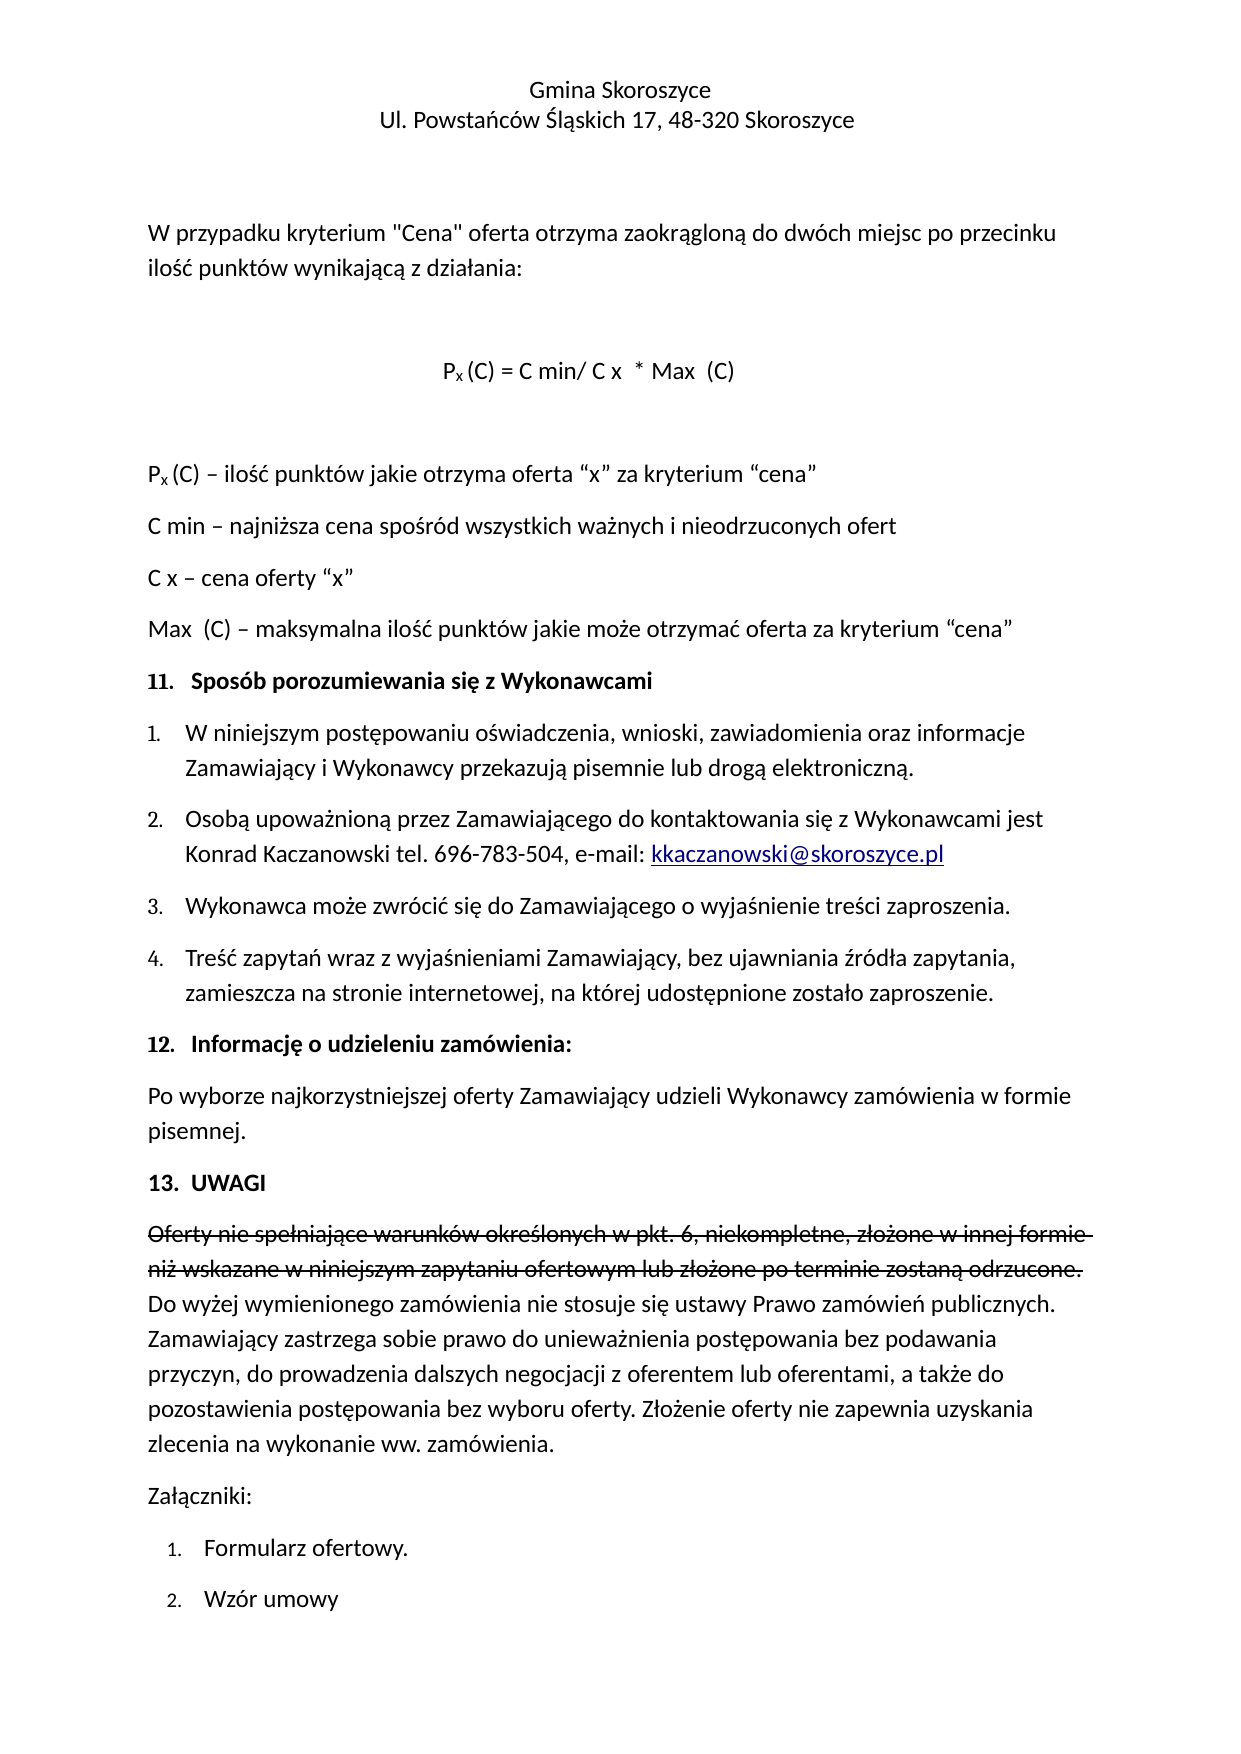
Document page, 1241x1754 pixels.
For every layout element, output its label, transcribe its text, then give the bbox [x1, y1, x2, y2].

list Wzór umowy [166, 1584, 1093, 1614]
list Treść zapytań wraz z wyjaśnieniami Zamawiający, bez ujawniania źródła zapytania, zamieszcza na stronie internetowej, na której udostępnione zostało zaproszenie. [148, 942, 1093, 1007]
list Informację o udzieleniu zamówienia: [148, 1029, 1093, 1059]
text 13. UWAGI [148, 1167, 1093, 1197]
text W przypadku kryterium "Cena" oferta otrzyma zaokrągloną do dwóch miejsc po przecinku ilość punktów wynikającą z działania: [148, 217, 1093, 282]
list Wykonawca może zwrócić się do Zamawiającego o wyjaśnienie treści zaproszenia. [148, 890, 1093, 921]
text Px (C) – ilość punktów jakie otrzyma oferta “x” za kryterium “cena” [148, 459, 1093, 489]
text Oferty nie spełniające warunków określonych w pkt. 6, niekompletne, złożone w innej formie niż wskazane w niniejszym zapytaniu ofertowym lub złożone po terminie zostaną odrzucone. Do wyżej wymienionego zamówienia nie stosuje się ustawy Prawo zamówień publicznych. Zamawiający zastrzega sobie prawo do unieważnienia postępowania bez podawania przyczyn, do prowadzenia dalszych negocjacji z oferentem lub oferentami, a także do pozostawienia postępowania bez wyboru oferty. Złożenie oferty nie zapewnia uzyskania zlecenia na wykonanie ww. zamówienia. [148, 1237, 1093, 1459]
text Załączniki: [148, 1480, 1093, 1511]
text C x – cena oferty “x” [148, 562, 1093, 592]
text Po wyborze najkorzystniejszej oferty Zamawiający udzieli Wykonawcy zamówienia w formie pisemnej. [148, 1080, 1093, 1146]
list Sposób porozumiewania się z Wykonawcami [148, 665, 1093, 696]
text Oferty nie spełniające warunków określonych w pkt. 6, niekompletne, złożone w innej formie niż wskazane w niniejszym zapytaniu ofertowym lub złożone po terminie zostaną odrzucone. Do wyżej wymienionego zamówienia nie stosuje się ustawy Prawo zamówień publicznych. Zamawiający zastrzega sobie prawo do unieważnienia postępowania bez podawania przyczyn, do prowadzenia dalszych negocjacji z oferentem lub oferentami, a także do pozostawienia postępowania bez wyboru oferty. Złożenie oferty nie zapewnia uzyskania zlecenia na wykonanie ww. zamówienia. [148, 1219, 1093, 1235]
text Max (C) – maksymalna ilość punktów jakie może otrzymać oferta za kryterium “cena” [148, 614, 1093, 644]
text Px (C) = C min/ C x * Max (C) [148, 355, 1093, 386]
text C min – najniższa cena spośród wszystkich ważnych i nieodrzuconych ofert [148, 510, 1093, 541]
list Formularz ofertowy. [166, 1532, 1093, 1562]
list Osobą upoważnioną przez Zamawiającego do kontaktowania się z Wykonawcami jest Konrad Kaczanowski tel. 696-783-504, e-mail: kkaczanowski@skoroszyce.pl [148, 804, 1093, 869]
list W niniejszym postępowaniu oświadczenia, wnioski, zawiadomienia oraz informacje Zamawiający i Wykonawcy przekazują pisemnie lub drogą elektroniczną. [148, 717, 1093, 782]
